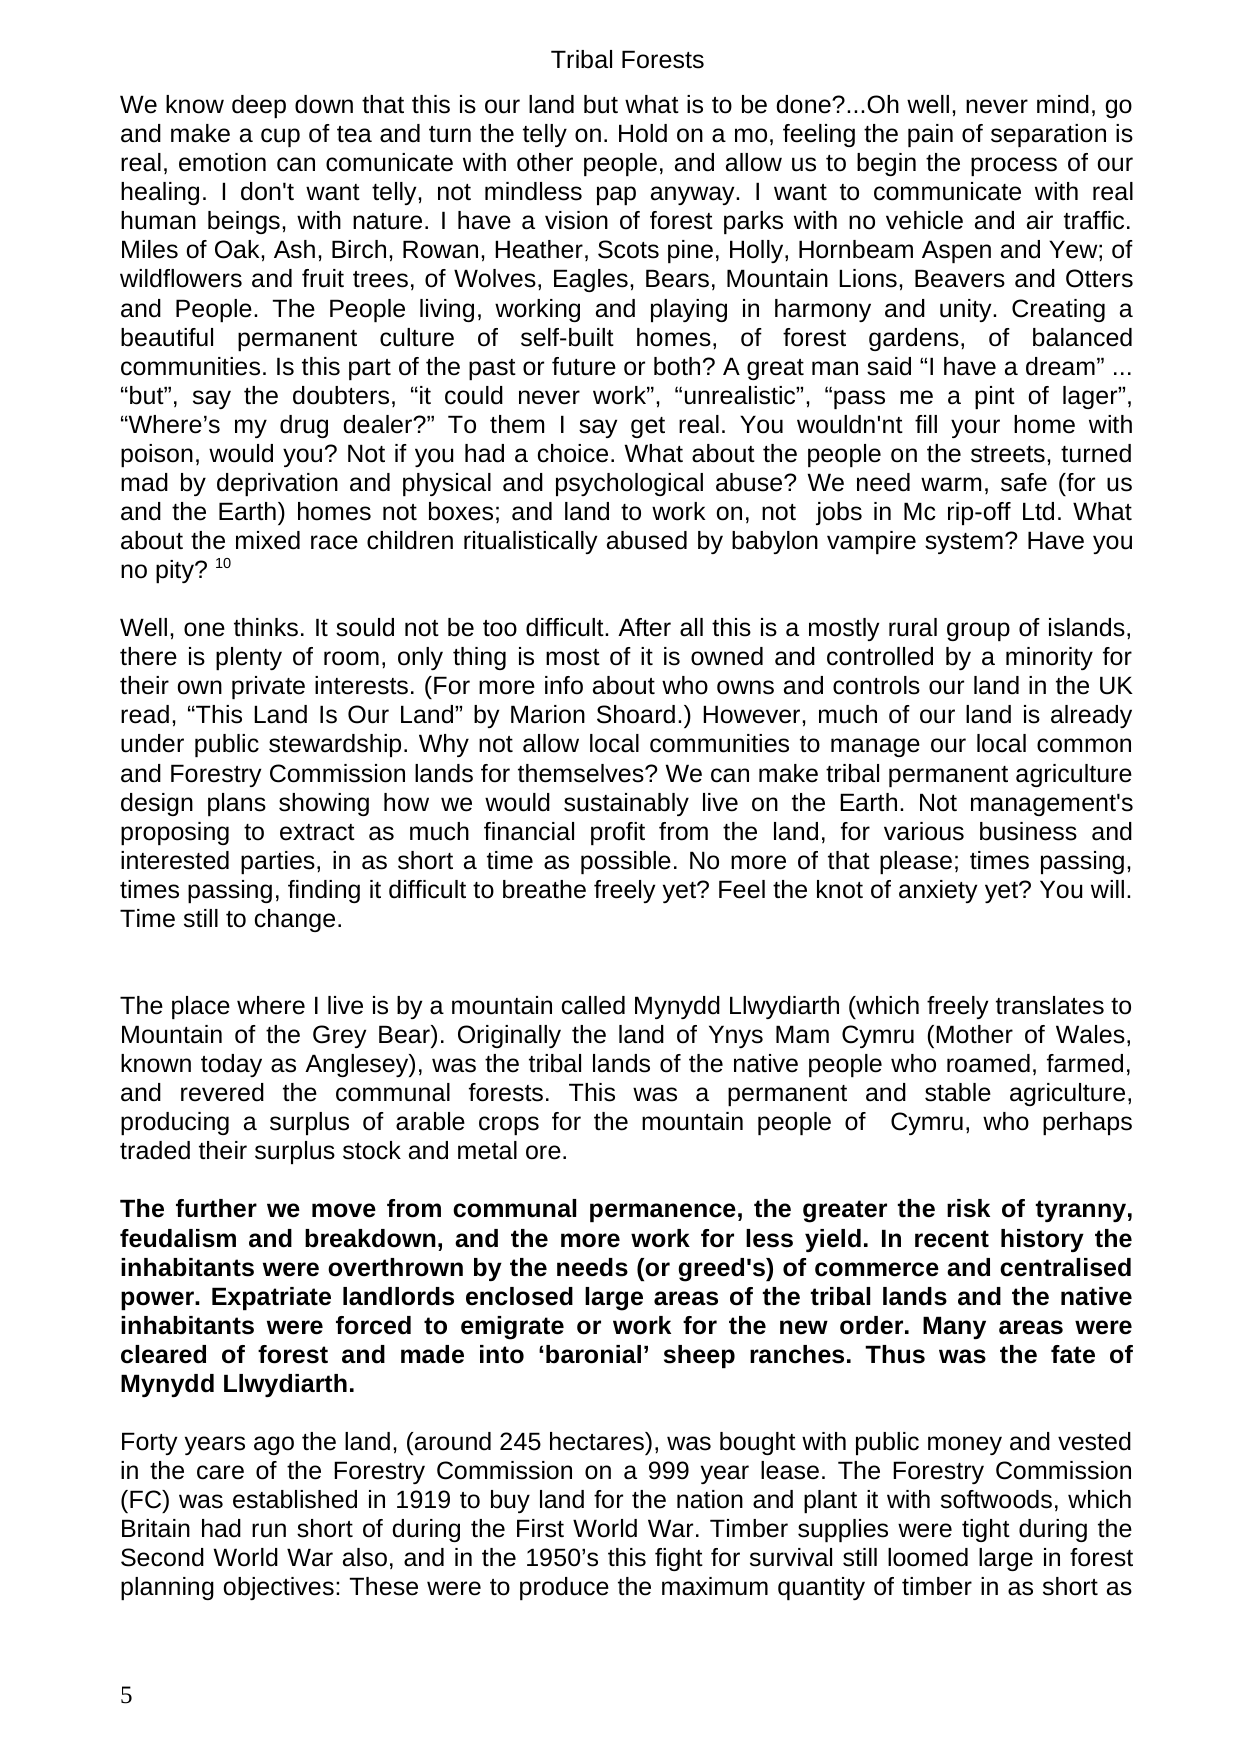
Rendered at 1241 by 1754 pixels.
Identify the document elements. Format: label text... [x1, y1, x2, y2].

text Well, one thinks. It sould not be too difficult. After all this is a mostly rural group of islands, there is plenty of room, only thing is most of it is owned and controlled by a minority for their own private interests. (For more info about who owns and controls our land in the UK read, “This Land Is Our Land” by Marion Shoard.) However, much of our land is already under public stewardship. Why not allow local communities to manage our local common and Forestry Commission lands for themselves? We can make tribal permanent agriculture design plans showing how we would sustainably live on the Earth. Not management's proposing to extract as much financial profit from the land, for various business and interested parties, in as short a time as possible. No more of that please; times passing, times passing, finding it difficult to breathe freely yet? Feel the knot of anxiety yet? You will. Time still to change. [120, 613, 1135, 933]
text Forty years ago the land, (around 245 hectares), was bought with public money and vested in the care of the Forestry Commission on a 999 year lease. The Forestry Commission (FC) was established in 1919 to buy land for the nation and plant it with softwoods, which Britain had run short of during the First World War. Timber supplies were tight during the Second World War also, and in the 1950’s this fight for survival still loomed large in forest planning objectives: These were to produce the maximum quantity of timber in as short as [120, 1427, 1135, 1601]
text The place where I live is by a mountain called Mynydd Llwydiarth (which freely translates to Mountain of the Grey Bear). Originally the land of Ynys Mam Cymru (Mother of Wales, known today as Anglesey), was the tribal lands of the native people who roamed, farmed, and revered the communal forests. This was a permanent and stable agriculture, producing a surplus of arable crops for the mountain people of Cymru, who perhaps traded their surplus stock and metal ore. [120, 991, 1135, 1165]
text We know deep down that this is our land but what is to be done?...Oh well, never mind, go and make a cup of tea and turn the telly on. Hold on a mo, feeling the pain of separation is real, emotion can comunicate with other people, and allow us to begin the process of our healing. I don't want telly, not mindless pap anyway. I want to communicate with real human beings, with nature. I have a vision of forest parks with no vehicle and air traffic. Miles of Oak, Ash, Birch, Rowan, Heather, Scots pine, Holly, Hornbeam Aspen and Yew; of wildflowers and fruit trees, of Wolves, Eagles, Bears, Mountain Lions, Beavers and Otters and People. The People living, working and playing in harmony and unity. Creating a beautiful permanent culture of self-built homes, of forest gardens, of balanced communities. Is this part of the past or future or both? A great man said “I have a dream” ... “but”, say the doubters, “it could never work”, “unrealistic”, “pass me a pint of lager”, “Where’s my drug dealer?” To them I say get real. You wouldn'nt fill your home with poison, would you? Not if you had a choice. What about the people on the streets, turned mad by deprivation and physical and psychological abuse? We need warm, safe (for us and the Earth) homes not boxes; and land to work on, not jobs in Mc rip-off Ltd. What about the mixed race children ritualistically abused by babylon vampire system? Have you no pity? [120, 90, 1135, 584]
text The further we move from communal permanence, the greater the risk of tyranny, feudalism and breakdown, and the more work for less yield. In recent history the inhabitants were overthrown by the needs (or greed's) of commerce and centralised power. Expatriate landlords enclosed large areas of the tribal lands and the native inhabitants were forced to emigrate or work for the new order. Many areas were cleared of forest and made into ‘baronial’ sheep ranches. Thus was the fate of Mynydd Llwydiarth. [120, 1194, 1135, 1398]
